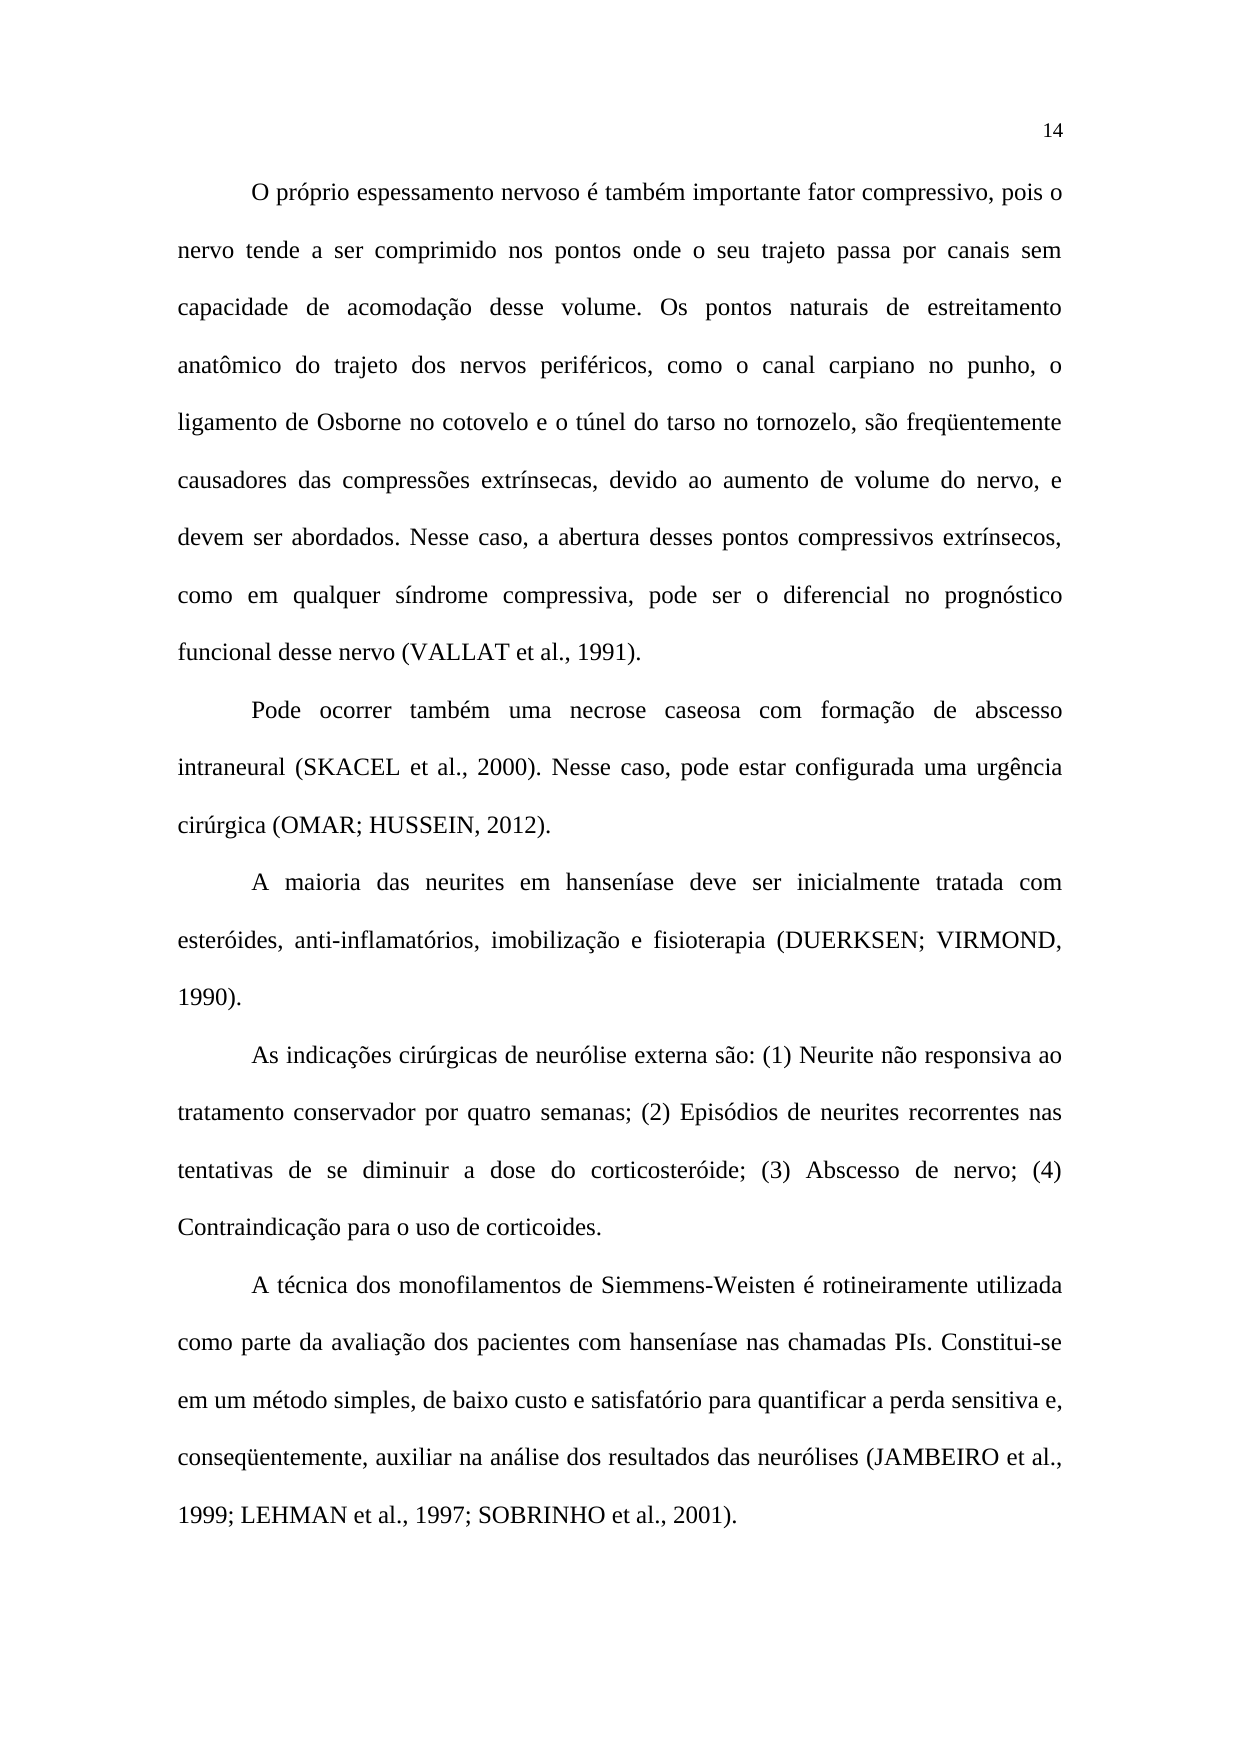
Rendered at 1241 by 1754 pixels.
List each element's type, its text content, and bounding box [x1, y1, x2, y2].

text Pode ocorrer também uma necrose caseosa com formação de abscesso intraneural (SKACEL et al., 2000). Nesse caso, pode estar configurada uma urgência cirúrgica (OMAR; HUSSEIN, 2012). [177, 695, 1063, 838]
text As indicações cirúrgicas de neurólise externa são: (1) Neurite não responsiva ao tratamento conservador por quatro semanas; (2) Episódios de neurites recorrentes nas tentativas de se diminuir a dose do corticosteróide; (3) Abscesso de nervo; (4) Contraindicação para o uso de corticoides. [177, 1040, 1063, 1241]
text A maioria das neurites em hanseníase deve ser inicialmente tratada com esteróides, anti-inflamatórios, imobilização e fisioterapia (DUERKSEN; VIRMOND, 1990). [177, 867, 1063, 1011]
text O próprio espessamento nervoso é também importante fator compressivo, pois o nervo tende a ser comprimido nos pontos onde o seu trajeto passa por canais sem capacidade de acomodação desse volume. Os pontos naturais de estreitamento anatômico do trajeto dos nervos periféricos, como o canal carpiano no punho, o ligamento de Osborne no cotovelo e o túnel do tarso no tornozelo, são freqüentemente causadores das compressões extrínsecas, devido ao aumento de volume do nervo, e devem ser abordados. Nesse caso, a abertura desses pontos compressivos extrínsecos, como em qualquer síndrome compressiva, pode ser o diferencial no prognóstico funcional desse nervo (VALLAT et al., 1991). [177, 177, 1063, 666]
text A técnica dos monofilamentos de Siemmens-Weisten é rotineiramente utilizada como parte da avaliação dos pacientes com hanseníase nas chamadas PIs. Constitui-se em um método simples, de baixo custo e satisfatório para quantificar a perda sensitiva e, conseqüentemente, auxiliar na análise dos resultados das neurólises (JAMBEIRO et al., 1999; LEHMAN et al., 1997; SOBRINHO et al., 2001). [177, 1270, 1063, 1528]
